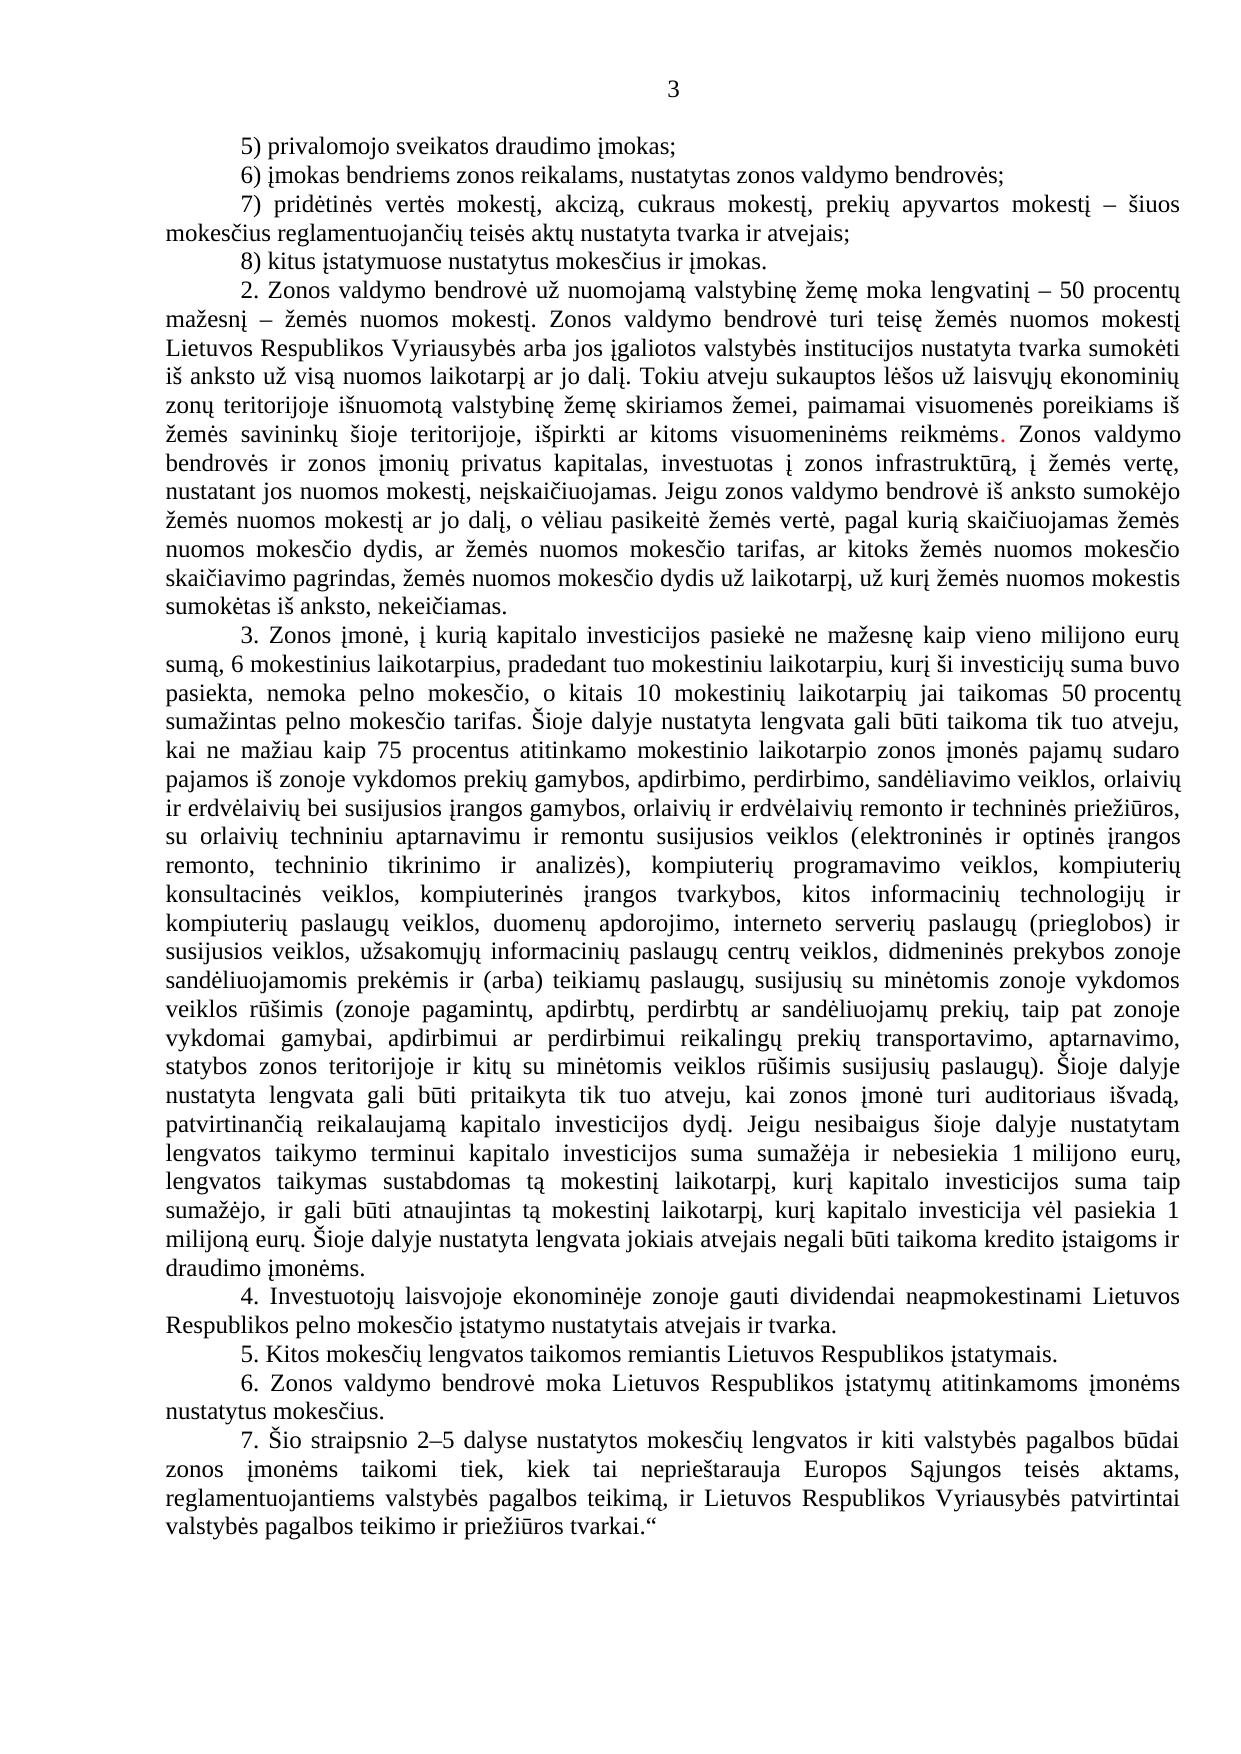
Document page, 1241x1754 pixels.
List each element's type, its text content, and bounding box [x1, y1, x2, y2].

text 2. Zonos valdymo bendrovė už nuomojamą valstybinę žemę moka lengvatinį – 50 procentų mažesnį – žemės nuomos mokestį. Zonos valdymo bendrovė turi teisę žemės nuomos mokestį Lietuvos Respublikos Vyriausybės arba jos įgaliotos valstybės institucijos nustatyta tvarka sumokėti iš anksto už visą nuomos laikotarpį ar jo dalį. Tokiu atveju sukauptos lėšos už laisvųjų ekonominių zonų teritorijoje išnuomotą valstybinę žemę skiriamos žemei, paimamai visuomenės poreikiams iš žemės savininkų šioje teritorijoje, išpirkti ar kitoms visuomeninėms reikmėms. Zonos valdymo bendrovės ir zonos įmonių privatus kapitalas, investuotas į zonos infrastruktūrą, į žemės vertę, nustatant jos nuomos mokestį, neįskaičiuojamas. Jeigu zonos valdymo bendrovė iš anksto sumokėjo žemės nuomos mokestį ar jo dalį, o vėliau pasikeitė žemės vertė, pagal kurią skaičiuojamas žemės nuomos mokesčio dydis, ar žemės nuomos mokesčio tarifas, ar kitoks žemės nuomos mokesčio skaičiavimo pagrindas, žemės nuomos mokesčio dydis už laikotarpį, už kurį žemės nuomos mokestis sumokėtas iš anksto, nekeičiamas. [165, 275, 1181, 620]
text 7. Šio straipsnio 2–5 dalyse nustatytos mokesčių lengvatos ir kiti valstybės pagalbos būdai zonos įmonėms taikomi tiek, kiek tai neprieštarauja Europos Sąjungos teisės aktams, reglamentuojantiems valstybės pagalbos teikimą, ir Lietuvos Respublikos Vyriausybės patvirtintai valstybės pagalbos teikimo ir priežiūros tvarkai.“ [165, 1425, 1181, 1540]
text 6) įmokas bendriems zonos reikalams, nustatytas zonos valdymo bendrovės; [165, 160, 1181, 189]
text 7) pridėtinės vertės mokestį, akcizą, cukraus mokestį, prekių apyvartos mokestį – šiuos mokesčius reglamentuojančių teisės aktų nustatyta tvarka ir atvejais; [165, 189, 1181, 246]
text 3. Zonos įmonė, į kurią kapitalo investicijos pasiekė ne mažesnę kaip vieno milijono eurų sumą, 6 mokestinius laikotarpius, pradedant tuo mokestiniu laikotarpiu, kurį ši investicijų suma buvo pasiekta, nemoka pelno mokesčio, o kitais 10 mokestinių laikotarpių jai taikomas 50 procentų sumažintas pelno mokesčio tarifas. Šioje dalyje nustatyta lengvata gali būti taikoma tik tuo atveju, kai ne mažiau kaip 75 procentus atitinkamo mokestinio laikotarpio zonos įmonės pajamų sudaro pajamos iš zonoje vykdomos prekių gamybos, apdirbimo, perdirbimo, sandėliavimo veiklos, orlaivių ir erdvėlaivių bei susijusios įrangos gamybos, orlaivių ir erdvėlaivių remonto ir techninės priežiūros, su orlaivių techniniu aptarnavimu ir remontu susijusios veiklos (elektroninės ir optinės įrangos remonto, techninio tikrinimo ir analizės), kompiuterių programavimo veiklos, kompiuterių konsultacinės veiklos, kompiuterinės įrangos tvarkybos, kitos informacinių technologijų ir kompiuterių paslaugų veiklos, duomenų apdorojimo, interneto serverių paslaugų (prieglobos) ir susijusios veiklos, užsakomųjų informacinių paslaugų centrų veiklos, didmeninės prekybos zonoje sandėliuojamomis prekėmis ir (arba) teikiamų paslaugų, susijusių su minėtomis zonoje vykdomos veiklos rūšimis (zonoje pagamintų, apdirbtų, perdirbtų ar sandėliuojamų prekių, taip pat zonoje vykdomai gamybai, apdirbimui ar perdirbimui reikalingų prekių transportavimo, aptarnavimo, statybos zonos teritorijoje ir kitų su minėtomis veiklos rūšimis susijusių paslaugų). Šioje dalyje nustatyta lengvata gali būti pritaikyta tik tuo atveju, kai zonos įmonė turi auditoriaus išvadą, patvirtinančią reikalaujamą kapitalo investicijos dydį. Jeigu nesibaigus šioje dalyje nustatytam lengvatos taikymo terminui kapitalo investicijos suma sumažėja ir nebesiekia 1 milijono eurų, lengvatos taikymas sustabdomas tą mokestinį laikotarpį, kurį kapitalo investicijos suma taip sumažėjo, ir gali būti atnaujintas tą mokestinį laikotarpį, kurį kapitalo investicija vėl pasiekia 1 milijoną eurų. Šioje dalyje nustatyta lengvata jokiais atvejais negali būti taikoma kredito įstaigoms ir draudimo įmonėms. [165, 620, 1181, 1281]
text 4. Investuotojų laisvojoje ekonominėje zonoje gauti dividendai neapmokestinami Lietuvos Respublikos pelno mokesčio įstatymo nustatytais atvejais ir tvarka. [165, 1281, 1181, 1339]
text 6. Zonos valdymo bendrovė moka Lietuvos Respublikos įstatymų atitinkamoms įmonėms nustatytus mokesčius. [165, 1368, 1181, 1425]
text 5. Kitos mokesčių lengvatos taikomos remiantis Lietuvos Respublikos įstatymais. [165, 1339, 1181, 1368]
text 5) privalomojo sveikatos draudimo įmokas; [165, 131, 1181, 160]
text 8) kitus įstatymuose nustatytus mokesčius ir įmokas. [165, 246, 1181, 275]
